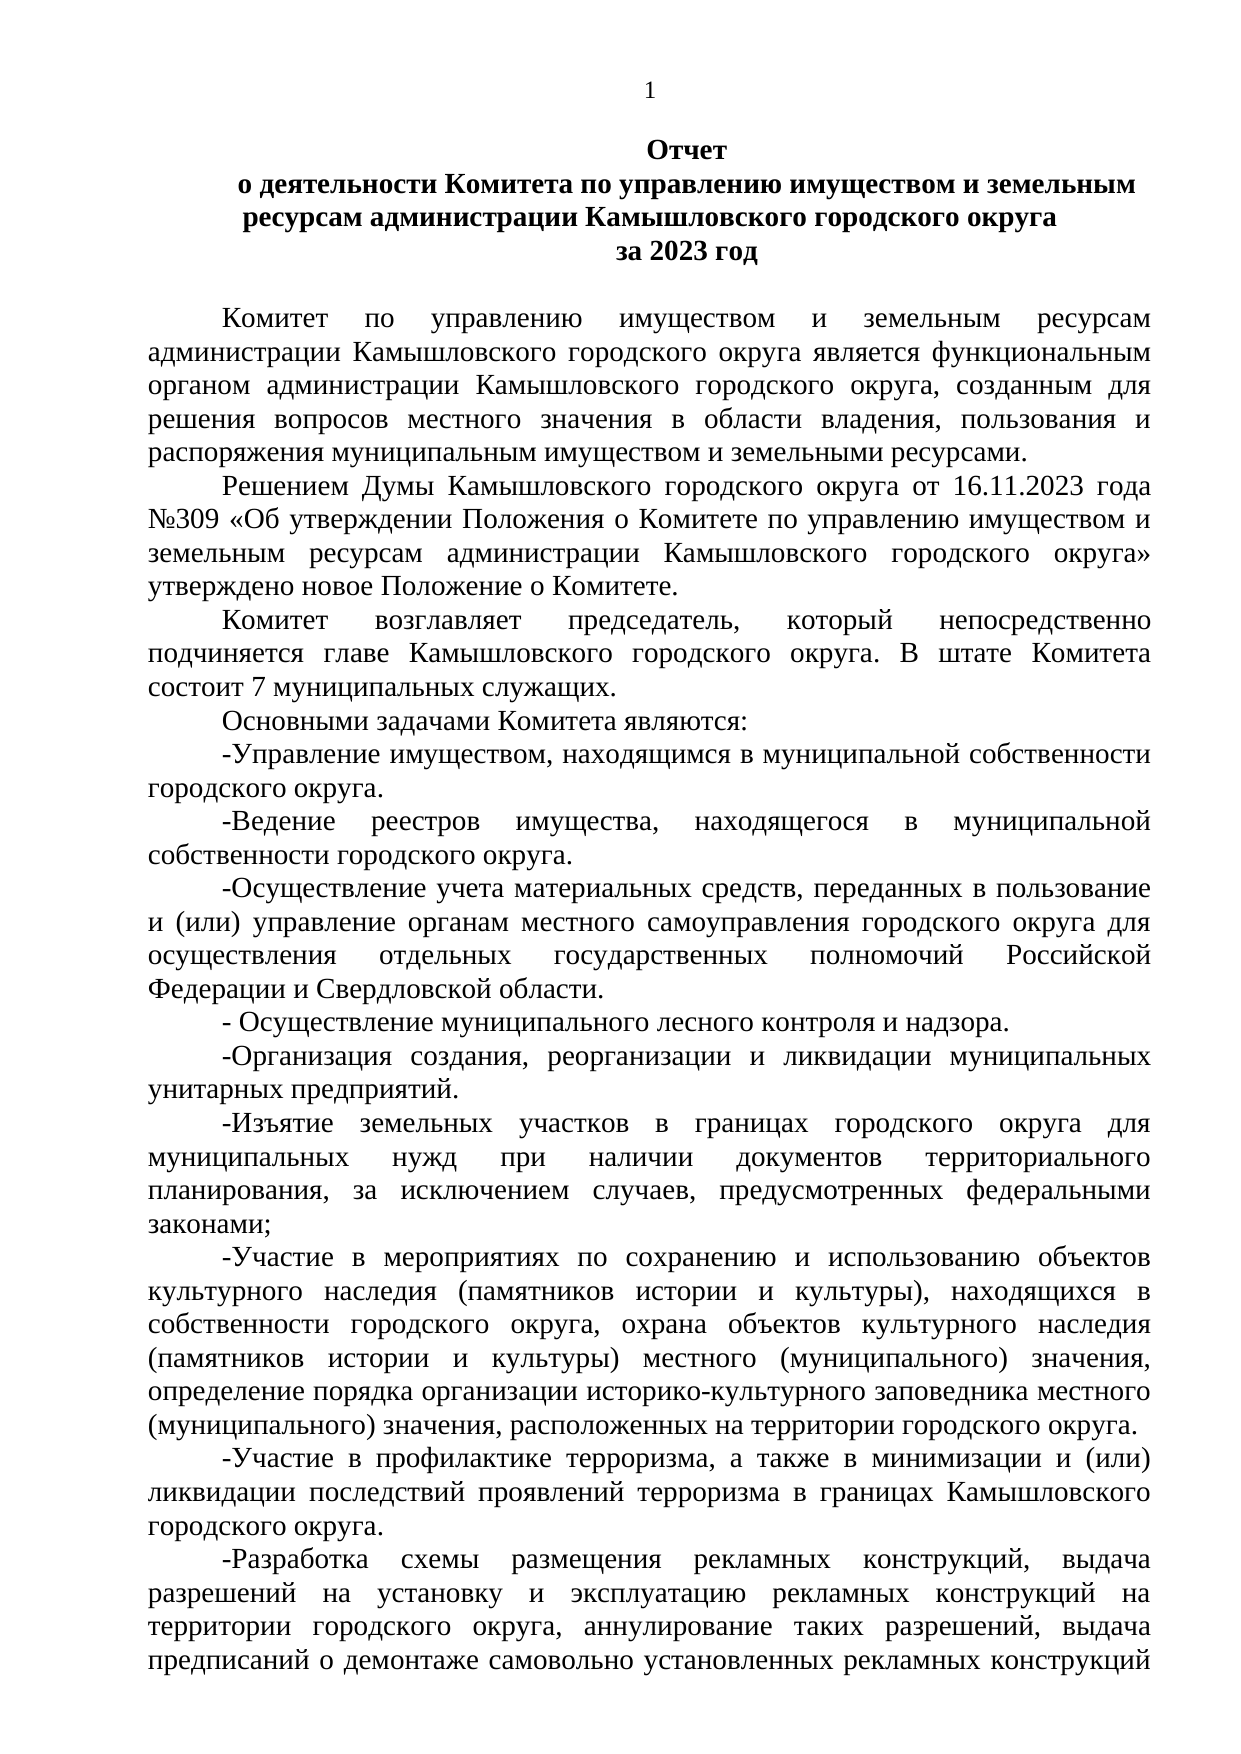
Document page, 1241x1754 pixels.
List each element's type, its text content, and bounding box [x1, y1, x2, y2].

text -Управление имуществом, находящимся в муниципальной собственности городского округа. [148, 736, 1152, 803]
text -Изъятие земельных участков в границах городского округа для муниципальных нужд при наличии документов территориального планирования, за исключением случаев, предусмотренных федеральными законами; [148, 1105, 1152, 1239]
text о деятельности Комитета по управлению имуществом и земельным ресурсам администрации Камышловского городского округа [148, 166, 1152, 233]
text Основными задачами Комитета являются: [148, 703, 1152, 736]
text - Осуществление муниципального лесного контроля и надзора. [148, 1004, 1152, 1038]
text -Ведение реестров имущества, находящегося в муниципальной собственности городского округа. [148, 803, 1152, 870]
text за 2023 год [148, 233, 1152, 267]
text Отчет [148, 132, 1152, 166]
text -Разработка схемы размещения рекламных конструкций, выдача разрешений на установку и эксплуатацию рекламных конструкций на территории городского округа, аннулирование таких разрешений, выдача предписаний о демонтаже самовольно установленных рекламных конструкций [148, 1541, 1152, 1675]
text -Участие в профилактике терроризма, а также в минимизации и (или) ликвидации последствий проявлений терроризма в границах Камышловского городского округа. [148, 1441, 1152, 1541]
text -Организация создания, реорганизации и ликвидации муниципальных унитарных предприятий. [148, 1038, 1152, 1105]
text -Участие в мероприятиях по сохранению и использованию объектов культурного наследия (памятников истории и культуры), находящихся в собственности городского округа, охрана объектов культурного наследия (памятников истории и культуры) местного (муниципального) значения, определение порядка организации историко-культурного заповедника местного (муниципального) значения, расположенных на территории городского округа. [148, 1239, 1152, 1441]
text Комитет возглавляет председатель, который непосредственно подчиняется главе Камышловского городского округа. В штате Комитета состоит 7 муниципальных служащих. [148, 602, 1152, 703]
text -Осуществление учета материальных средств, переданных в пользование и (или) управление органам местного самоуправления городского округа для осуществления отдельных государственных полномочий Российской Федерации и Свердловской области. [148, 870, 1152, 1004]
text Комитет по управлению имуществом и земельным ресурсам администрации Камышловского городского округа является функциональным органом администрации Камышловского городского округа, созданным для решения вопросов местного значения в области владения, пользования и распоряжения муниципальным имуществом и земельными ресурсами. [148, 300, 1152, 468]
text Решением Думы Камышловского городского округа от 16.11.2023 года №309 «Об утверждении Положения о Комитете по управлению имуществом и земельным ресурсам администрации Камышловского городского округа» утверждено новое Положение о Комитете. [148, 468, 1152, 602]
